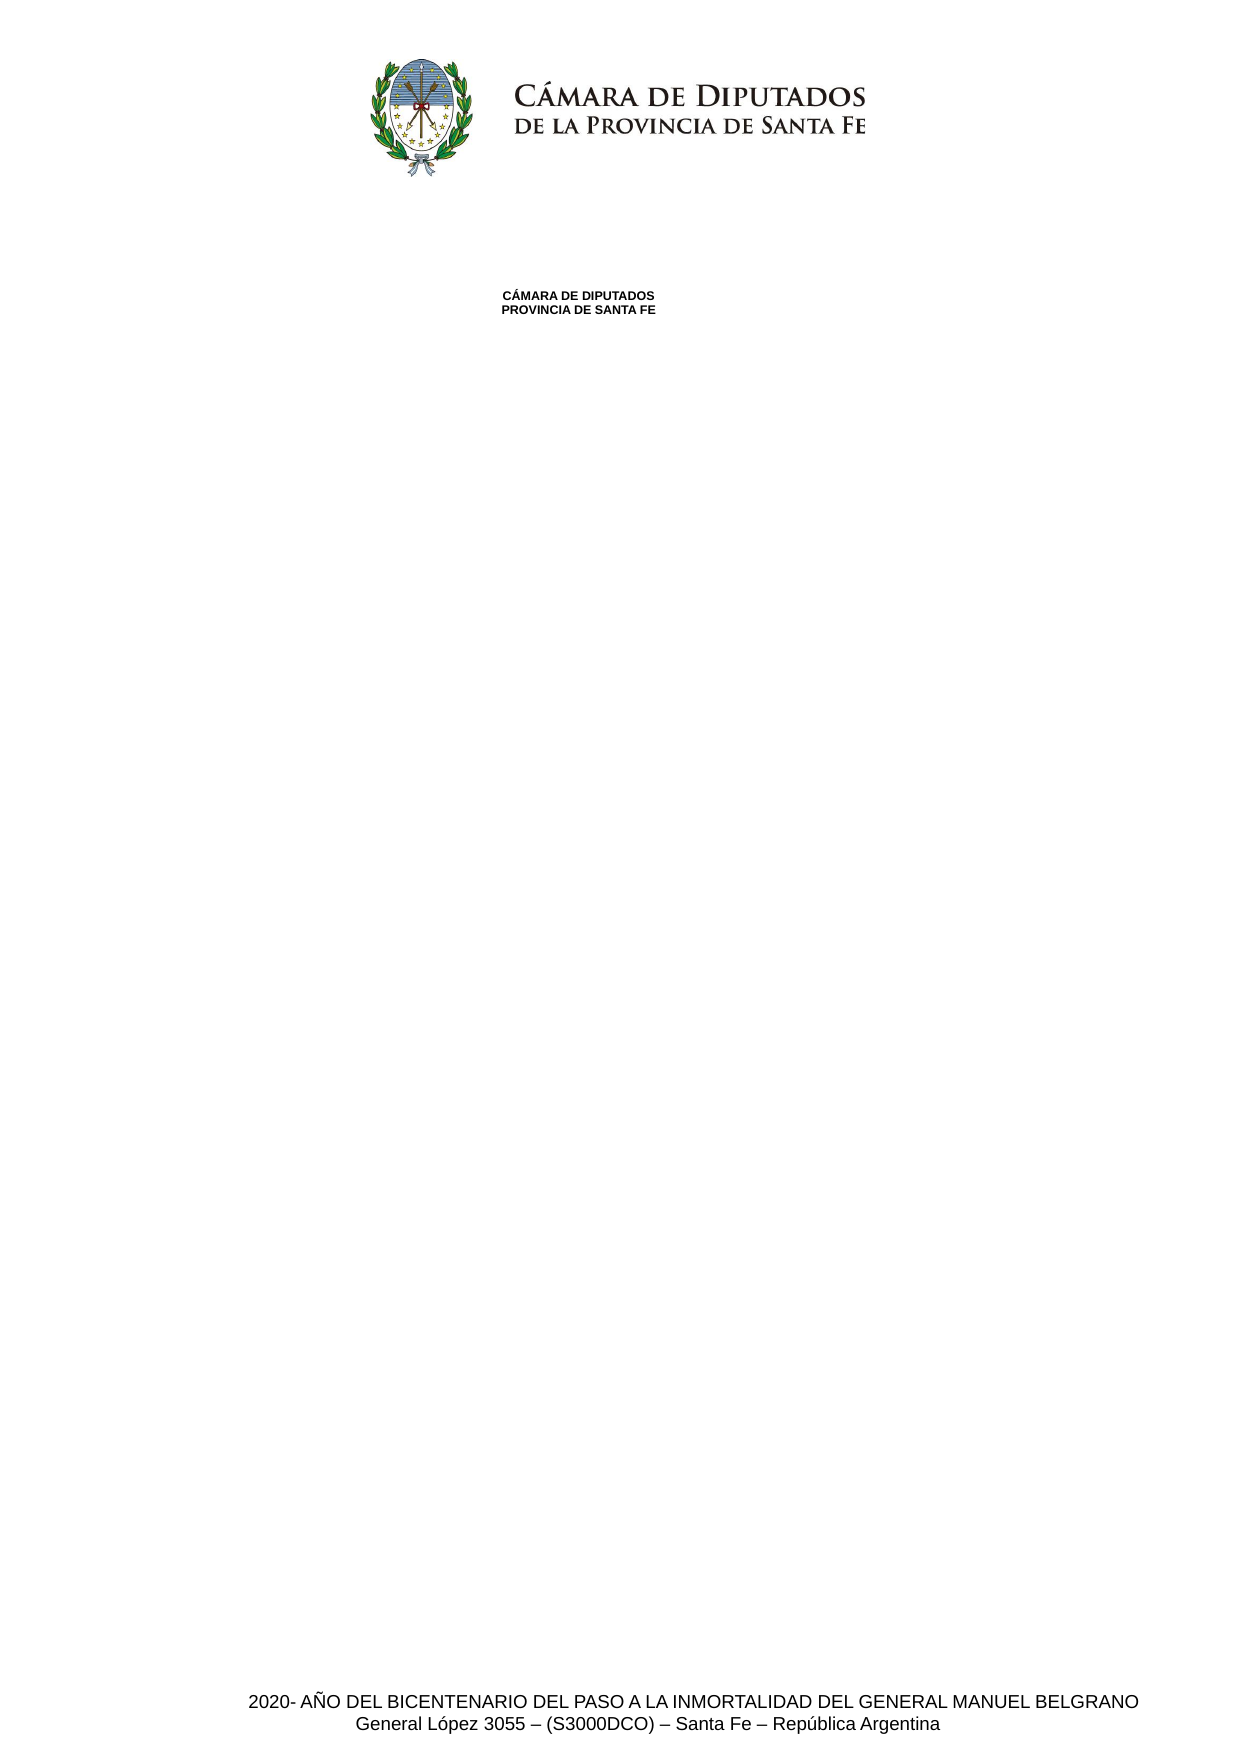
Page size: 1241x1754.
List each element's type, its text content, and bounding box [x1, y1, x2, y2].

table_header CÁMARA DE DIPUTADOS PROVINCIA DE SANTA FE [449, 242, 708, 326]
table_header [207, 242, 449, 326]
picture [370, 59, 866, 181]
